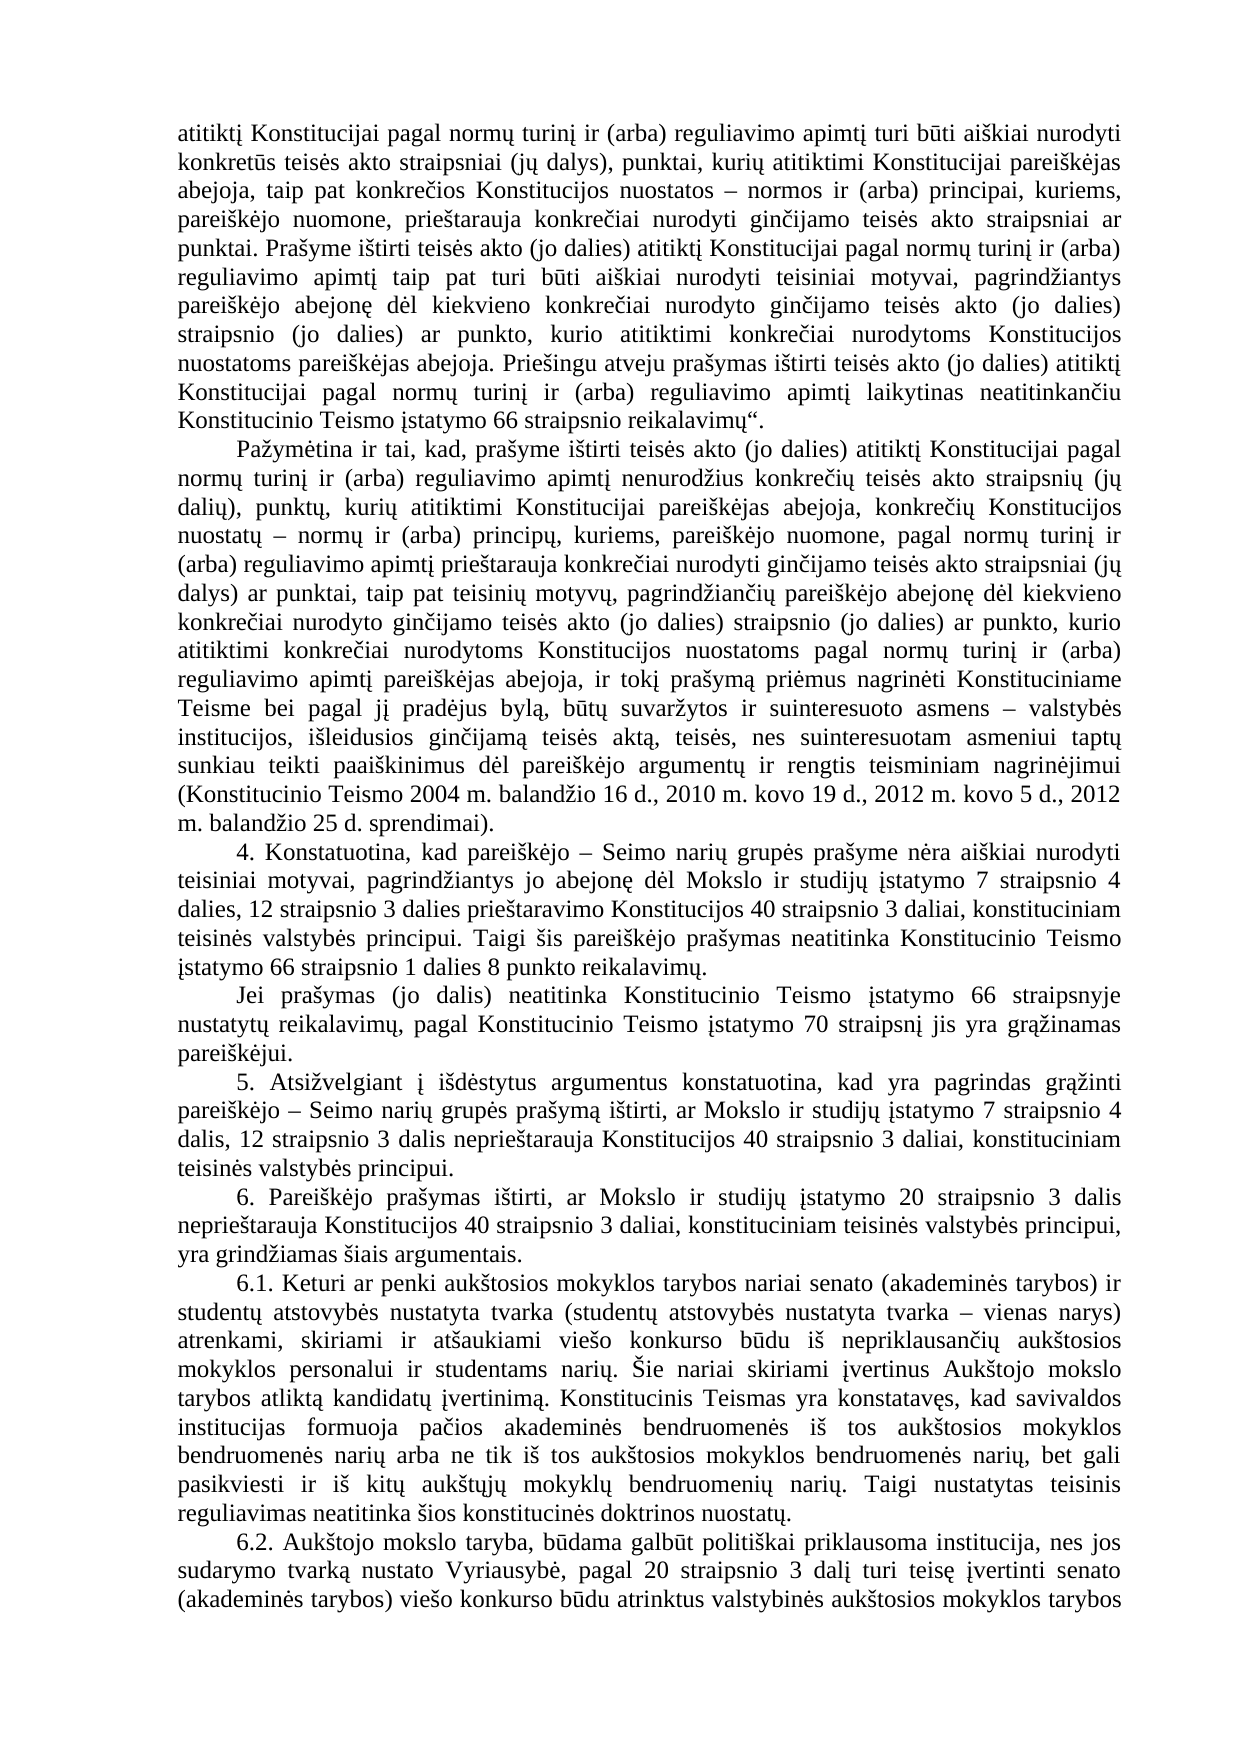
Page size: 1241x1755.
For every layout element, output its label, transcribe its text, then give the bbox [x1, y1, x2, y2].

text 6.2. Aukštojo mokslo taryba, būdama galbūt politiškai priklausoma institucija, nes jos sudarymo tvarką nustato Vyriausybė, pagal 20 straipsnio 3 dalį turi teisę įvertinti senato (akademinės tarybos) viešo konkurso būdu atrinktus valstybinės aukštosios mokyklos tarybos [177, 1527, 1122, 1613]
text atitiktį Konstitucijai pagal normų turinį ir (arba) reguliavimo apimtį turi būti aiškiai nurodyti konkretūs teisės akto straipsniai (jų dalys), punktai, kurių atitiktimi Konstitucijai pareiškėjas abejoja, taip pat konkrečios Konstitucijos nuostatos – normos ir (arba) principai, kuriems, pareiškėjo nuomone, prieštarauja konkrečiai nurodyti ginčijamo teisės akto straipsniai ar punktai. Prašyme ištirti teisės akto (jo dalies) atitiktį Konstitucijai pagal normų turinį ir (arba) reguliavimo apimtį taip pat turi būti aiškiai nurodyti teisiniai motyvai, pagrindžiantys pareiškėjo abejonę dėl kiekvieno konkrečiai nurodyto ginčijamo teisės akto (jo dalies) straipsnio (jo dalies) ar punkto, kurio atitiktimi konkrečiai nurodytoms Konstitucijos nuostatoms pareiškėjas abejoja. Priešingu atveju prašymas ištirti teisės akto (jo dalies) atitiktį Konstitucijai pagal normų turinį ir (arba) reguliavimo apimtį laikytinas neatitinkančiu Konstitucinio Teismo įstatymo 66 straipsnio reikalavimų“. [177, 118, 1122, 434]
text Pažymėtina ir tai, kad, prašyme ištirti teisės akto (jo dalies) atitiktį Konstitucijai pagal normų turinį ir (arba) reguliavimo apimtį nenurodžius konkrečių teisės akto straipsnių (jų dalių), punktų, kurių atitiktimi Konstitucijai pareiškėjas abejoja, konkrečių Konstitucijos nuostatų – normų ir (arba) principų, kuriems, pareiškėjo nuomone, pagal normų turinį ir (arba) reguliavimo apimtį prieštarauja konkrečiai nurodyti ginčijamo teisės akto straipsniai (jų dalys) ar punktai, taip pat teisinių motyvų, pagrindžiančių pareiškėjo abejonę dėl kiekvieno konkrečiai nurodyto ginčijamo teisės akto (jo dalies) straipsnio (jo dalies) ar punkto, kurio atitiktimi konkrečiai nurodytoms Konstitucijos nuostatoms pagal normų turinį ir (arba) reguliavimo apimtį pareiškėjas abejoja, ir tokį prašymą priėmus nagrinėti Konstituciniame Teisme bei pagal jį pradėjus bylą, būtų suvaržytos ir suinteresuoto asmens – valstybės institucijos, išleidusios ginčijamą teisės aktą, teisės, nes suinteresuotam asmeniui taptų sunkiau teikti paaiškinimus dėl pareiškėjo argumentų ir rengtis teisminiam nagrinėjimui (Konstitucinio Teismo 2004 m. balandžio 16 d., 2010 m. kovo 19 d., 2012 m. kovo 5 d., 2012 m. balandžio 25 d. sprendimai). [177, 434, 1122, 837]
text 5. Atsižvelgiant į išdėstytus argumentus konstatuotina, kad yra pagrindas grąžinti pareiškėjo – Seimo narių grupės prašymą ištirti, ar Mokslo ir studijų įstatymo 7 straipsnio 4 dalis, 12 straipsnio 3 dalis neprieštarauja Konstitucijos 40 straipsnio 3 daliai, konstituciniam teisinės valstybės principui. [177, 1067, 1122, 1182]
text 4. Konstatuotina, kad pareiškėjo – Seimo narių grupės prašyme nėra aiškiai nurodyti teisiniai motyvai, pagrindžiantys jo abejonę dėl Mokslo ir studijų įstatymo 7 straipsnio 4 dalies, 12 straipsnio 3 dalies prieštaravimo Konstitucijos 40 straipsnio 3 daliai, konstituciniam teisinės valstybės principui. Taigi šis pareiškėjo prašymas neatitinka Konstitucinio Teismo įstatymo 66 straipsnio 1 dalies 8 punkto reikalavimų. [177, 837, 1122, 981]
text 6.1. Keturi ar penki aukštosios mokyklos tarybos nariai senato (akademinės tarybos) ir studentų atstovybės nustatyta tvarka (studentų atstovybės nustatyta tvarka – vienas narys) atrenkami, skiriami ir atšaukiami viešo konkurso būdu iš nepriklausančių aukštosios mokyklos personalui ir studentams narių. Šie nariai skiriami įvertinus Aukštojo mokslo tarybos atliktą kandidatų įvertinimą. Konstitucinis Teismas yra konstatavęs, kad savivaldos institucijas formuoja pačios akademinės bendruomenės iš tos aukštosios mokyklos bendruomenės narių arba ne tik iš tos aukštosios mokyklos bendruomenės narių, bet gali pasikviesti ir iš kitų aukštųjų mokyklų bendruomenių narių. Taigi nustatytas teisinis reguliavimas neatitinka šios konstitucinės doktrinos nuostatų. [177, 1268, 1122, 1527]
text 6. Pareiškėjo prašymas ištirti, ar Mokslo ir studijų įstatymo 20 straipsnio 3 dalis neprieštarauja Konstitucijos 40 straipsnio 3 daliai, konstituciniam teisinės valstybės principui, yra grindžiamas šiais argumentais. [177, 1182, 1122, 1268]
text Jei prašymas (jo dalis) neatitinka Konstitucinio Teismo įstatymo 66 straipsnyje nustatytų reikalavimų, pagal Konstitucinio Teismo įstatymo 70 straipsnį jis yra grąžinamas pareiškėjui. [177, 981, 1122, 1067]
